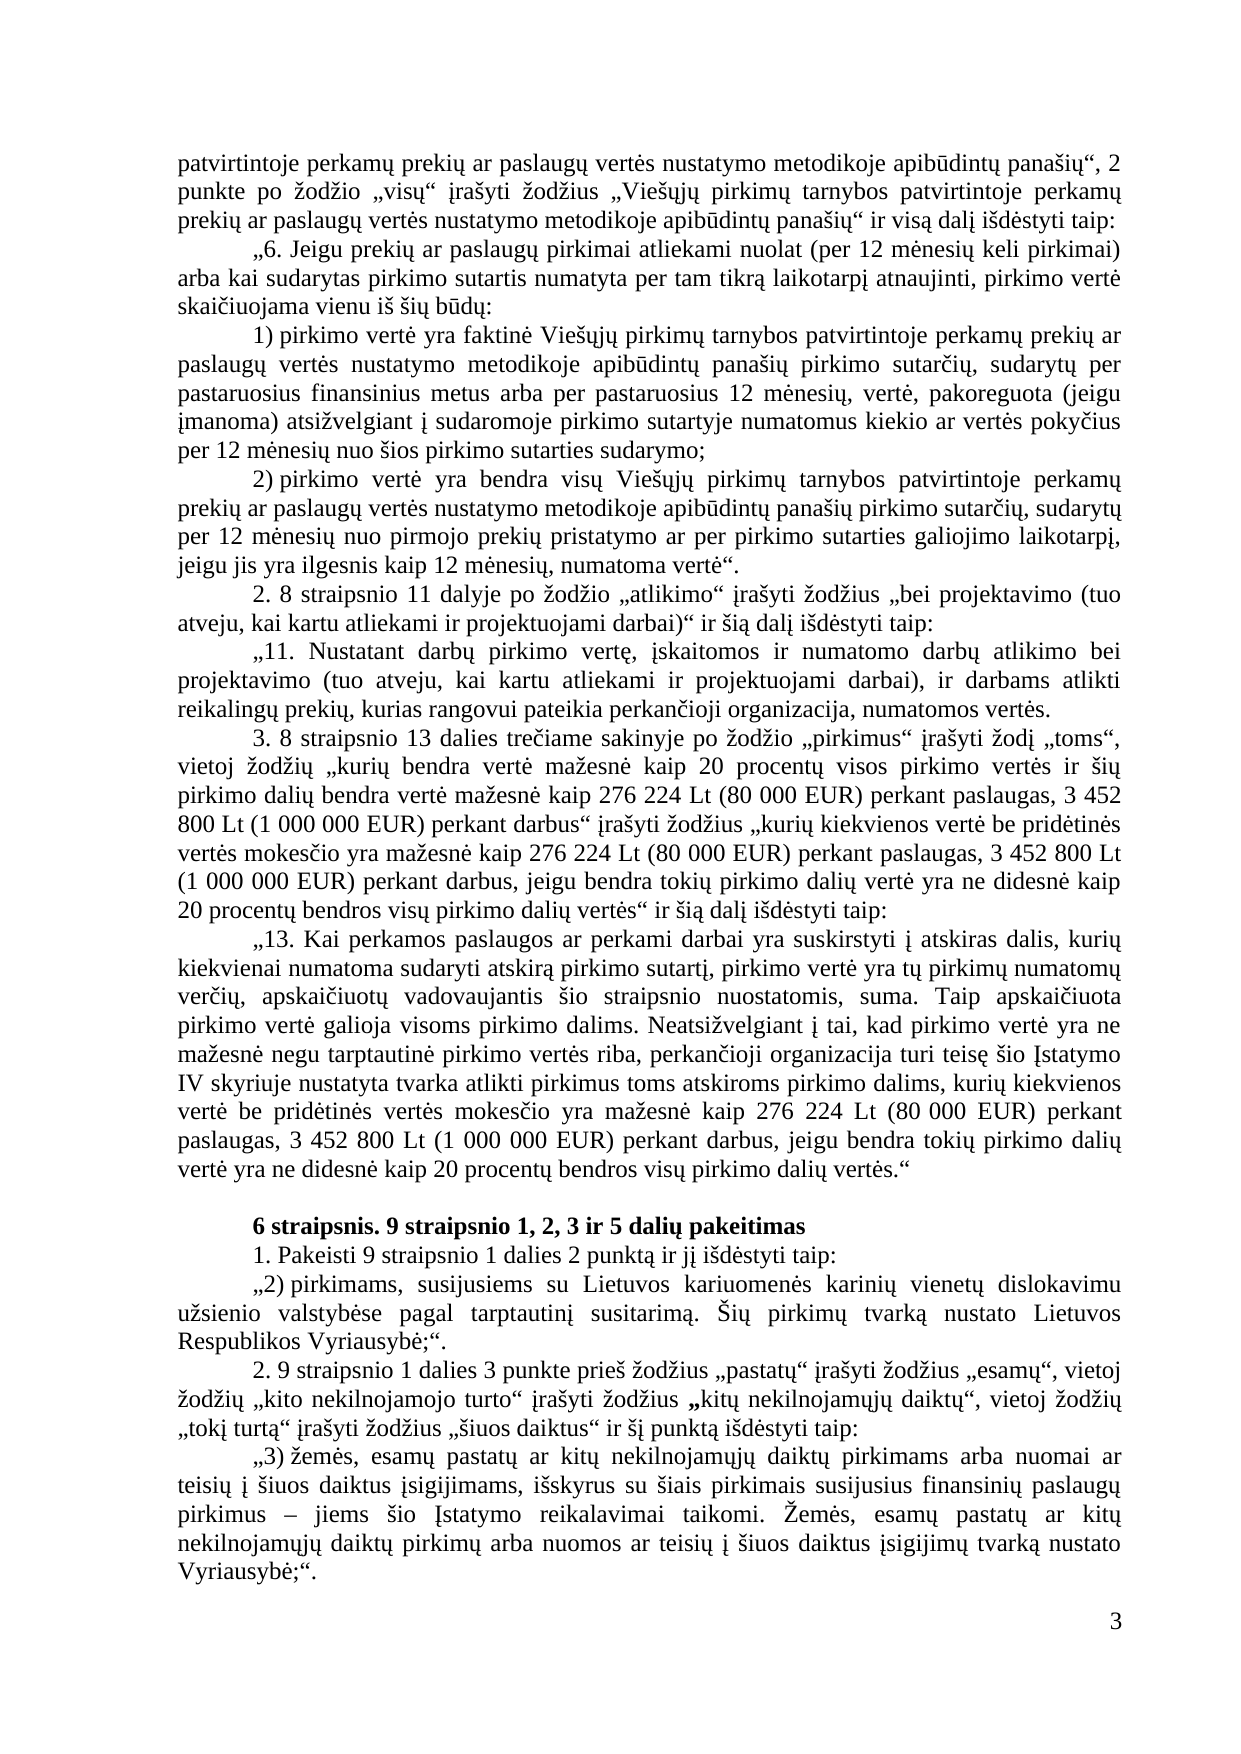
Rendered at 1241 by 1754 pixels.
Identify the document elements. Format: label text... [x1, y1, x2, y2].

text patvirtintoje perkamų prekių ar paslaugų vertės nustatymo metodikoje apibūdintų panašių“, 2 punkte po žodžio „visų“ įrašyti žodžius „Viešųjų pirkimų tarnybos patvirtintoje perkamų prekių ar paslaugų vertės nustatymo metodikoje apibūdintų panašių“ ir visą dalį išdėstyti taip: [177, 148, 1122, 234]
text „11. Nustatant darbų pirkimo vertę, įskaitomos ir numatomo darbų atlikimo bei projektavimo (tuo atveju, kai kartu atliekami ir projektuojami darbai), ir darbams atlikti reikalingų prekių, kurias rangovui pateikia perkančioji organizacija, numatomos vertės. [177, 636, 1122, 723]
text 6 straipsnis. 9 straipsnio 1, 2, 3 ir 5 dalių pakeitimas [252, 1211, 1122, 1240]
text 3. 8 straipsnio 13 dalies trečiame sakinyje po žodžio „pirkimus“ įrašyti žodį „toms“, vietoj žodžių „kurių bendra vertė mažesnė kaip 20 procentų visos pirkimo vertės ir šių pirkimo dalių bendra vertė mažesnė kaip 276 224 Lt (80 000 EUR) perkant paslaugas, 3 452 800 Lt (1 000 000 EUR) perkant darbus“ įrašyti žodžius „kurių kiekvienos vertė be pridėtinės vertės mokesčio yra mažesnė kaip 276 224 Lt (80 000 EUR) perkant paslaugas, 3 452 800 Lt (1 000 000 EUR) perkant darbus, jeigu bendra tokių pirkimo dalių vertė yra ne didesnė kaip 20 procentų bendros visų pirkimo dalių vertės“ ir šią dalį išdėstyti taip: [177, 723, 1122, 924]
text „2) pirkimams, susijusiems su Lietuvos kariuomenės karinių vienetų dislokavimu užsienio valstybėse pagal tarptautinį susitarimą. Šių pirkimų tvarką nustato Lietuvos Respublikos Vyriausybė;“. [177, 1269, 1122, 1355]
text 1) pirkimo vertė yra faktinė Viešųjų pirkimų tarnybos patvirtintoje perkamų prekių ar paslaugų vertės nustatymo metodikoje apibūdintų panašių pirkimo sutarčių, sudarytų per pastaruosius finansinius metus arba per pastaruosius 12 mėnesių, vertė, pakoreguota (jeigu įmanoma) atsižvelgiant į sudaromoje pirkimo sutartyje numatomus kiekio ar vertės pokyčius per 12 mėnesių nuo šios pirkimo sutarties sudarymo; [177, 320, 1122, 464]
text „3) žemės, esamų pastatų ar kitų nekilnojamųjų daiktų pirkimams arba nuomai ar teisių į šiuos daiktus įsigijimams, išskyrus su šiais pirkimais susijusius finansinių paslaugų pirkimus – jiems šio Įstatymo reikalavimai taikomi. Žemės, esamų pastatų ar kitų nekilnojamųjų daiktų pirkimų arba nuomos ar teisių į šiuos daiktus įsigijimų tvarką nustato Vyriausybė;“. [177, 1441, 1122, 1585]
text 2) pirkimo vertė yra bendra visų Viešųjų pirkimų tarnybos patvirtintoje perkamų prekių ar paslaugų vertės nustatymo metodikoje apibūdintų panašių pirkimo sutarčių, sudarytų per 12 mėnesių nuo pirmojo prekių pristatymo ar per pirkimo sutarties galiojimo laikotarpį, jeigu jis yra ilgesnis kaip 12 mėnesių, numatoma vertė“. [177, 464, 1122, 579]
text 1. Pakeisti 9 straipsnio 1 dalies 2 punktą ir jį išdėstyti taip: [177, 1240, 1122, 1269]
text „6. Jeigu prekių ar paslaugų pirkimai atliekami nuolat (per 12 mėnesių keli pirkimai) arba kai sudarytas pirkimo sutartis numatyta per tam tikrą laikotarpį atnaujinti, pirkimo vertė skaičiuojama vienu iš šių būdų: [177, 234, 1122, 320]
text „13. Kai perkamos paslaugos ar perkami darbai yra suskirstyti į atskiras dalis, kurių kiekvienai numatoma sudaryti atskirą pirkimo sutartį, pirkimo vertė yra tų pirkimų numatomų verčių, apskaičiuotų vadovaujantis šio straipsnio nuostatomis, suma. Taip apskaičiuota pirkimo vertė galioja visoms pirkimo dalims. Neatsižvelgiant į tai, kad pirkimo vertė yra ne mažesnė negu tarptautinė pirkimo vertės riba, perkančioji organizacija turi teisę šio Įstatymo IV skyriuje nustatyta tvarka atlikti pirkimus toms atskiroms pirkimo dalims, kurių kiekvienos vertė be pridėtinės vertės mokesčio yra mažesnė kaip 276 224 Lt (80 000 EUR) perkant paslaugas, 3 452 800 Lt (1 000 000 EUR) perkant darbus, jeigu bendra tokių pirkimo dalių vertė yra ne didesnė kaip 20 procentų bendros visų pirkimo dalių vertės.“ [177, 924, 1122, 1183]
text 2. 9 straipsnio 1 dalies 3 punkte prieš žodžius „pastatų“ įrašyti žodžius „esamų“, vietoj žodžių „kito nekilnojamojo turto“ įrašyti žodžius „kitų nekilnojamųjų daiktų“, vietoj žodžių „tokį turtą“ įrašyti žodžius „šiuos daiktus“ ir šį punktą išdėstyti taip: [177, 1355, 1122, 1441]
text 2. 8 straipsnio 11 dalyje po žodžio „atlikimo“ įrašyti žodžius „bei projektavimo (tuo atveju, kai kartu atliekami ir projektuojami darbai)“ ir šią dalį išdėstyti taip: [177, 579, 1122, 636]
